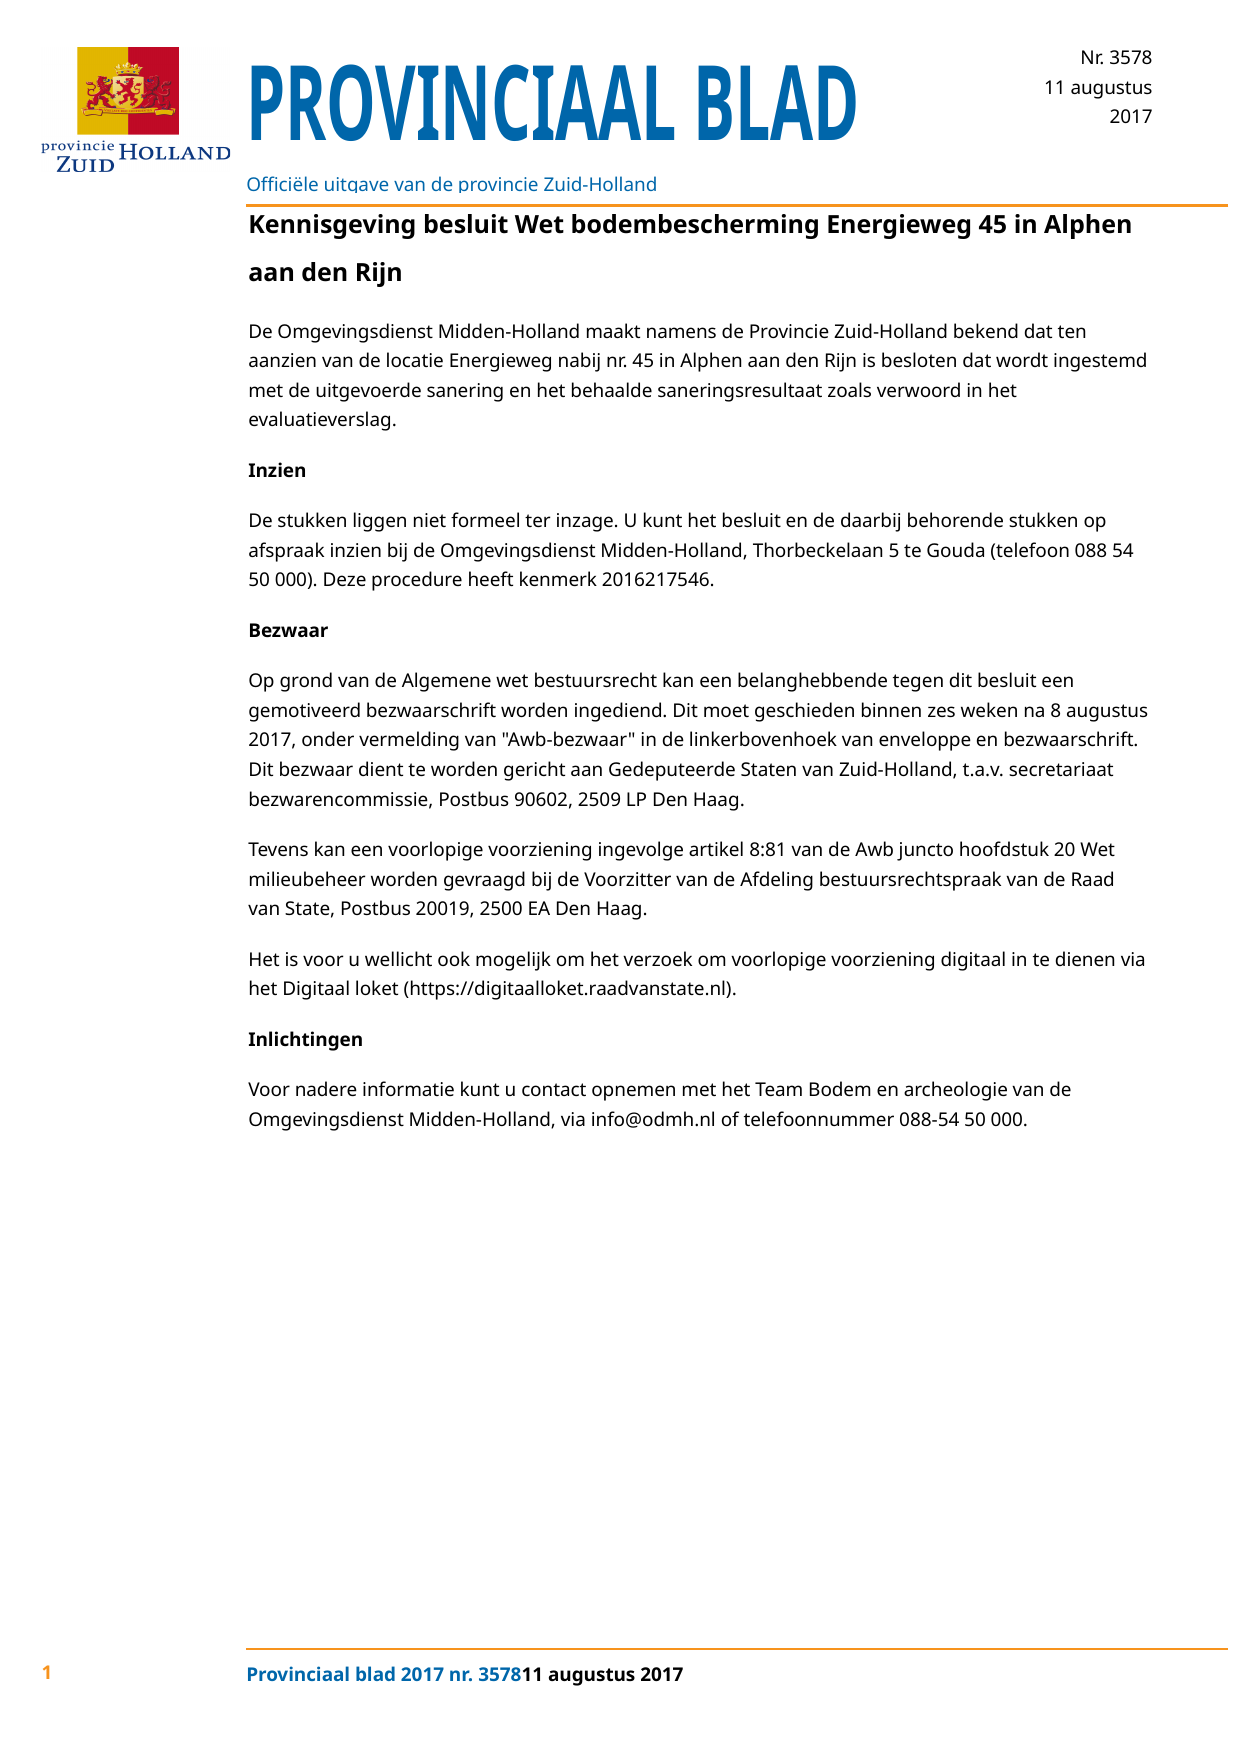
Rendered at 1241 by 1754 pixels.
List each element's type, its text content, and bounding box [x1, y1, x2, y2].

text Bezwaar [248, 617, 1152, 643]
text Inzien [248, 457, 1152, 483]
text Kennisgeving besluit Wet bodembescherming Energieweg 45 in Alphen aan den Rijn [248, 207, 1152, 288]
text Het is voor u wellicht ook mogelijk om het verzoek om voorlopige voorziening digitaal in te dienen via het Digitaal loket (https://digitaalloket.raadvanstate.nl). [248, 946, 1152, 1001]
text Inlichtingen [248, 1026, 1152, 1052]
text De Omgevingsdienst Midden-Holland maakt namens de Provincie Zuid-Holland bekend dat ten aanzien van de locatie Energieweg nabij nr. 45 in Alphen aan den Rijn is besloten dat wordt ingestemd met de uitgevoerde sanering en het behaalde saneringsresultaat zoals verwoord in het evaluatieverslag. [248, 318, 1152, 432]
text Op grond van de Algemene wet bestuursrecht kan een belanghebbende tegen dit besluit een gemotiveerd bezwaarschrift worden ingediend. Dit moet geschieden binnen zes weken na 8 augustus 2017, onder vermelding van "Awb-bezwaar" in de linkerbovenhoek van enveloppe en bezwaarschrift. Dit bezwaar dient te worden gericht aan Gedeputeerde Staten van Zuid-Holland, t.a.v. secretariaat bezwarencommissie, Postbus 90602, 2509 LP Den Haag. [248, 667, 1152, 812]
picture [41, 47, 231, 172]
text Voor nadere informatie kunt u contact opnemen met het Team Bodem en archeologie van de Omgevingsdienst Midden-Holland, via info@odmh.nl of telefoonnummer 088-54 50 000. [248, 1076, 1152, 1132]
text Tevens kan een voorlopige voorziening ingevolge artikel 8:81 van de Awb juncto hoofdstuk 20 Wet milieubeheer worden gevraagd bij de Voorzitter van de Afdeling bestuursrechtspraak van de Raad van State, Postbus 20019, 2500 EA Den Haag. [248, 836, 1152, 921]
text De stukken liggen niet formeel ter inzage. U kunt het besluit en de daarbij behorende stukken op afspraak inzien bij de Omgevingsdienst Midden-Holland, Thorbeckelaan 5 te Gouda (telefoon 088 54 50 000). Deze procedure heeft kenmerk 2016217546. [248, 507, 1152, 592]
